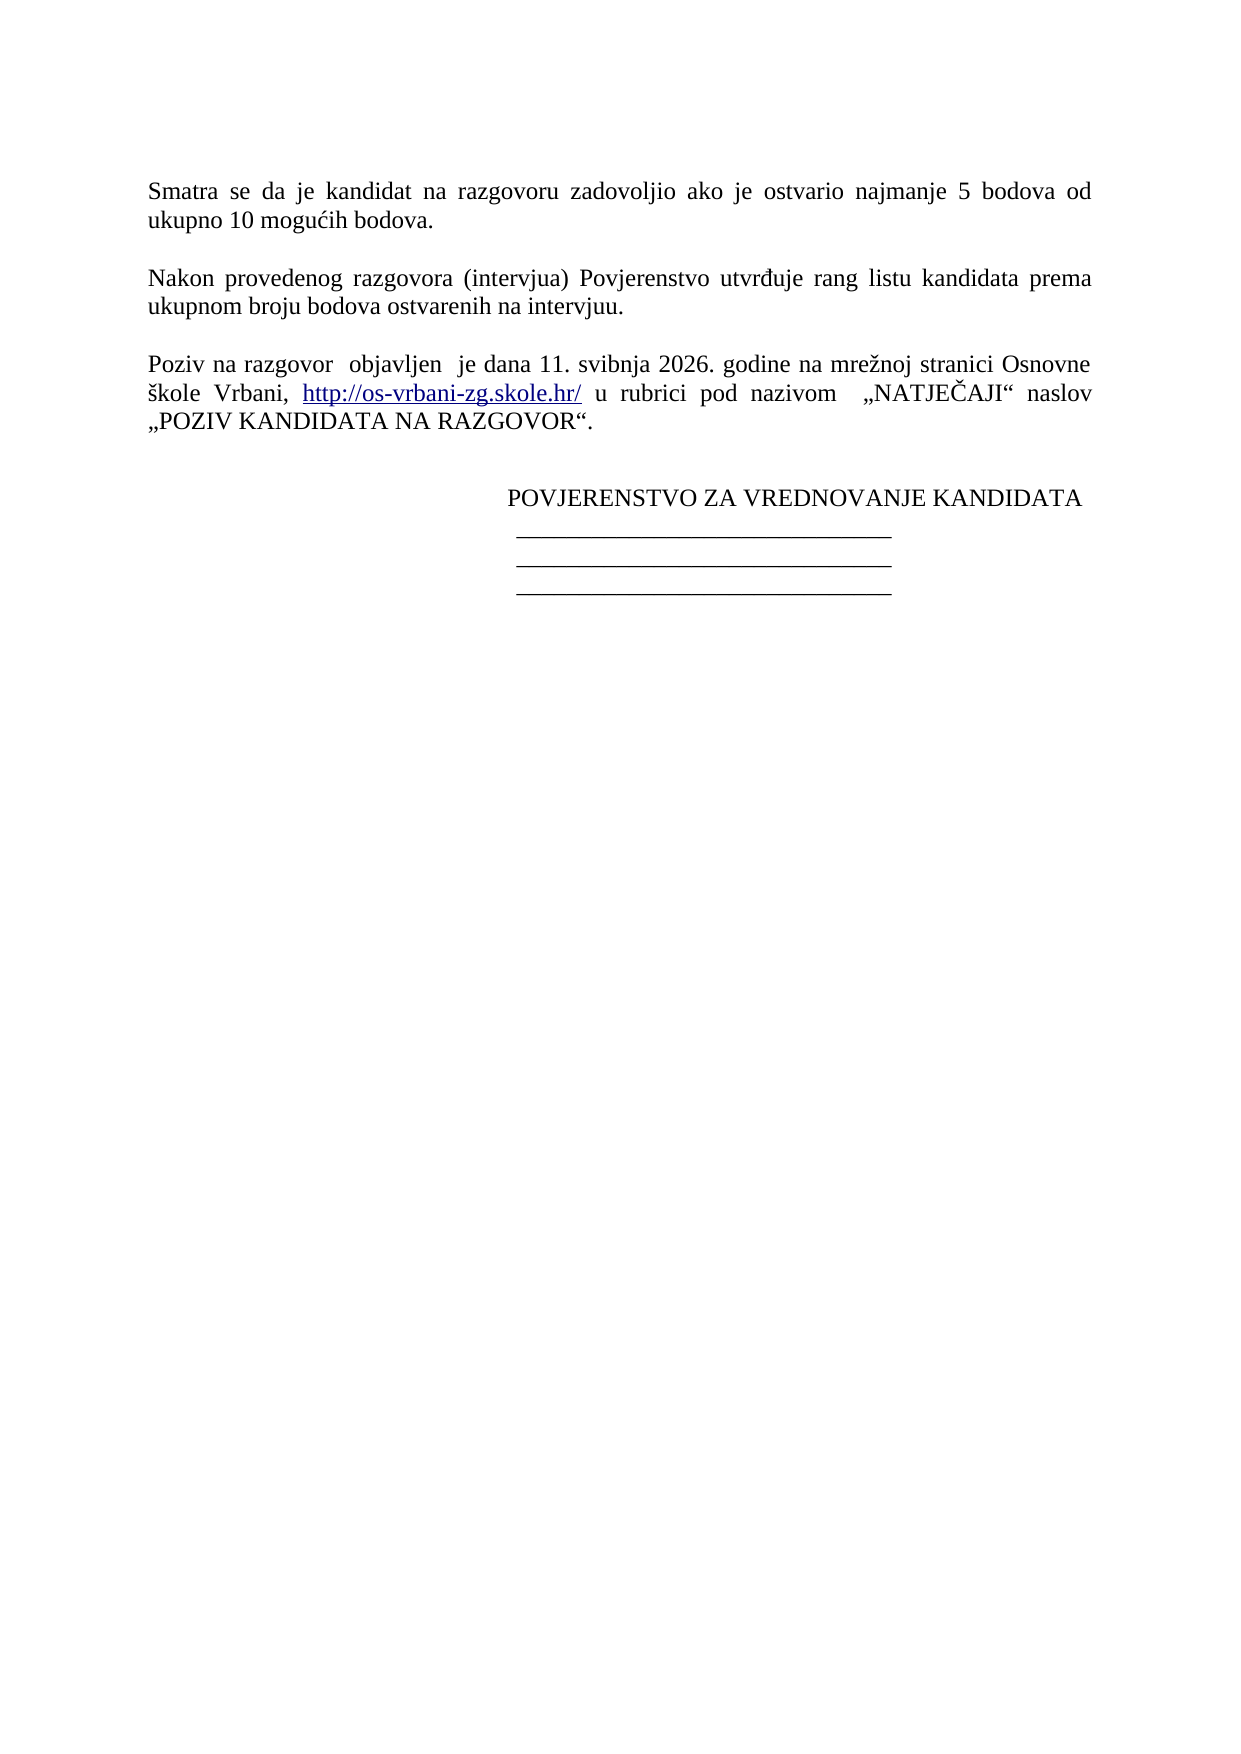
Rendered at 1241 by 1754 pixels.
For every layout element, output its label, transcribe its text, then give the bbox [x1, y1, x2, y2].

text Smatra se da je kandidat na razgovoru zadovoljio ako je ostvario najmanje 5 bodova od ukupno 10 mogućih bodova. [148, 176, 1093, 234]
text Poziv na razgovor objavljen je dana 11. svibnja 2026. godine na mrežnoj stranici Osnovne škole Vrbani, http://os-vrbani-zg.skole.hr/ u rubrici pod nazivom „NATJEČAJI“ naslov „POZIV KANDIDATA NA RAZGOVOR“. [148, 349, 1093, 435]
text ______________________________ [443, 541, 1093, 569]
text ______________________________ [443, 569, 1093, 598]
text POVJERENSTVO ZA VREDNOVANJE KANDIDATA [148, 483, 1093, 512]
text Nakon provedenog razgovora (intervjua) Povjerenstvo utvrđuje rang listu kandidata prema ukupnom broju bodova ostvarenih na intervjuu. [148, 263, 1093, 320]
text ______________________________ [443, 512, 1093, 541]
